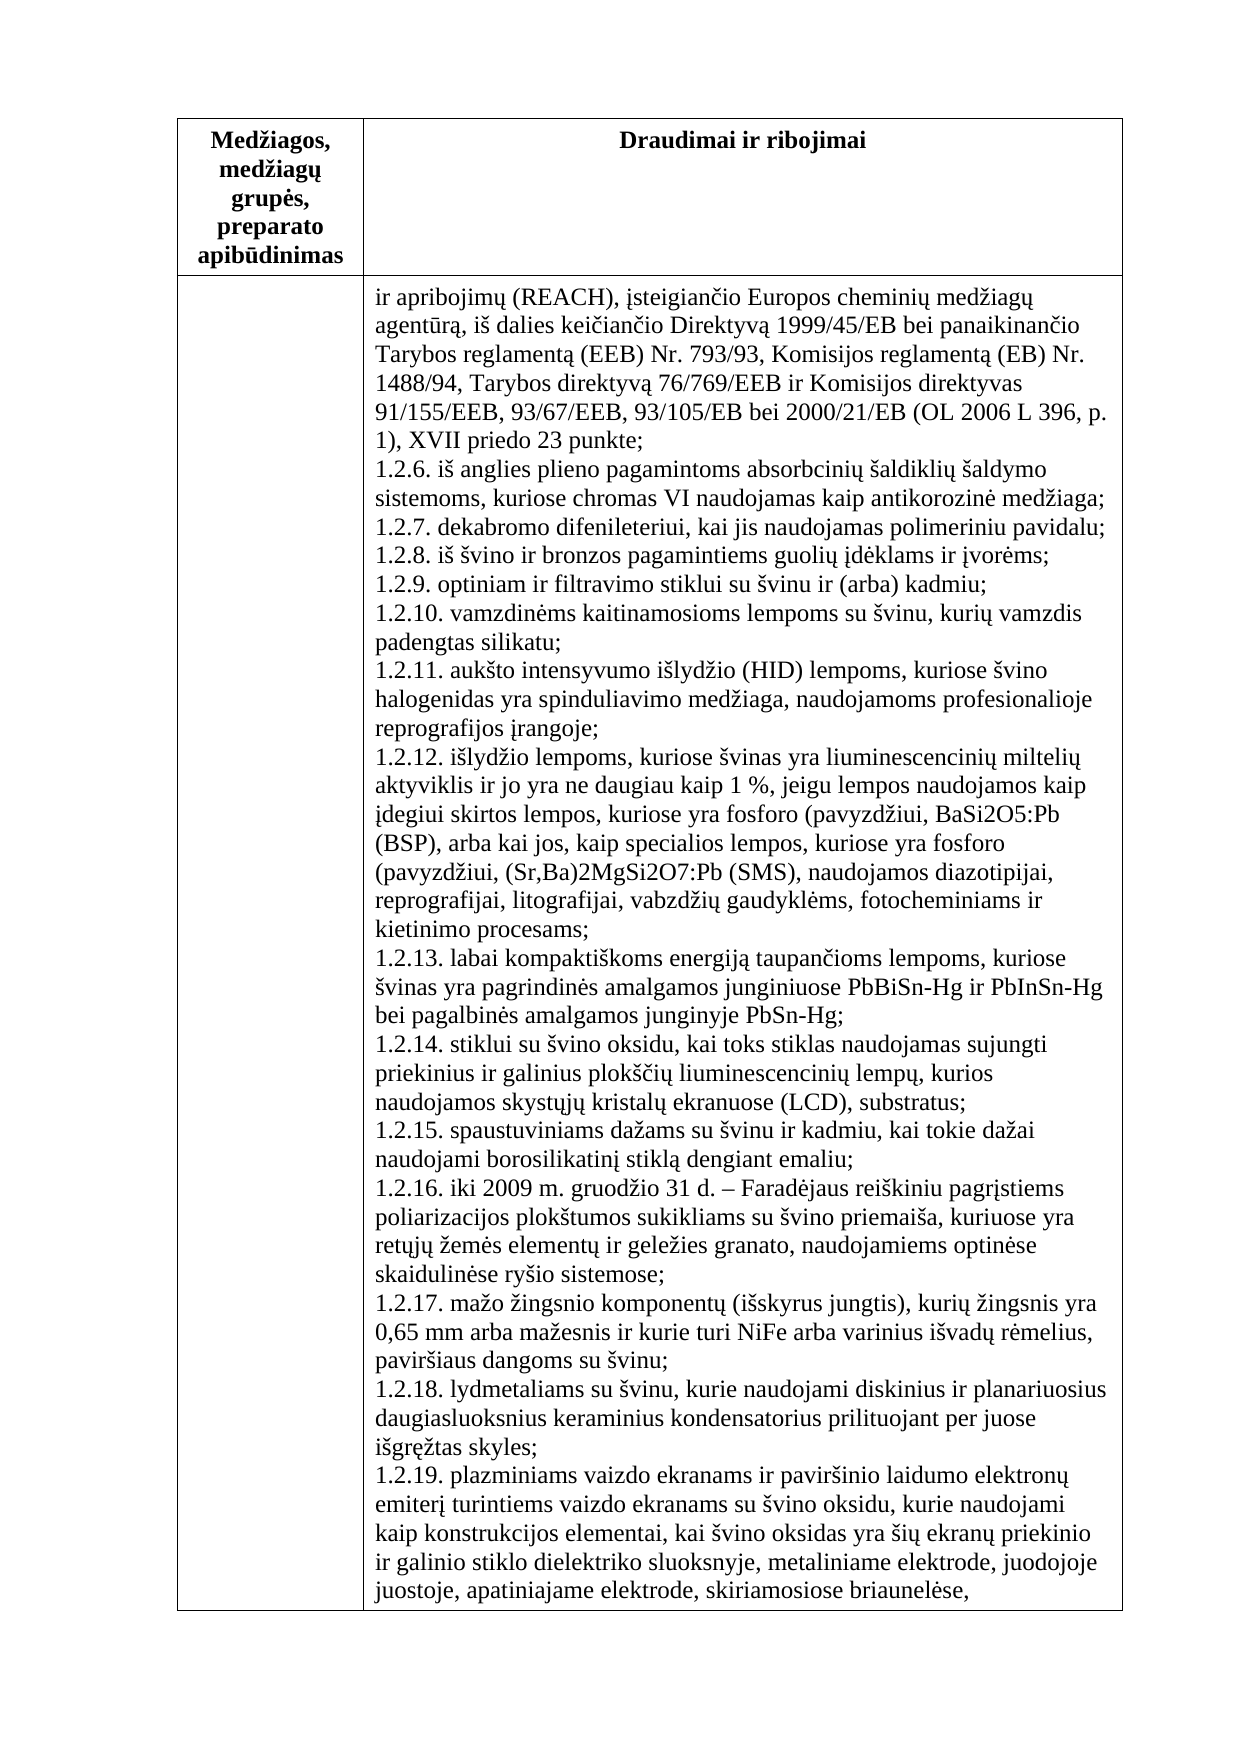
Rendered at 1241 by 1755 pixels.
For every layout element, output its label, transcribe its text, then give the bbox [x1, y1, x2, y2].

table_header Draudimai ir ribojimai [364, 119, 1122, 275]
table_header Medžiagos, medžiagų grupės, preparato apibūdinimas [178, 119, 363, 275]
table_cell ir apribojimų (REACH), įsteigiančio Europos cheminių medžiagų agentūrą, iš dalies keičiančio Direktyvą 1999/45/EB bei panaikinančio Tarybos reglamentą (EEB) Nr. 793/93, Komisijos reglamentą (EB) Nr. 1488/94, Tarybos direktyvą 76/769/EEB ir Komisijos direktyvas 91/155/EEB, 93/67/EEB, 93/105/EB bei 2000/21/EB (OL 2006 L 396, p. 1), XVII priedo 23 punkte; 1.2.6. iš anglies plieno pagamintoms absorbcinių šaldiklių šaldymo sistemoms, kuriose chromas VI naudojamas kaip antikorozinė medžiaga; 1.2.7. dekabromo difenileteriui, kai jis naudojamas polimeriniu pavidalu; 1.2.8. iš švino ir bronzos pagamintiems guolių įdėklams ir įvorėms; 1.2.9. optiniam ir filtravimo stiklui su švinu ir (arba) kadmiu; 1.2.10. vamzdinėms kaitinamosioms lempoms su švinu, kurių vamzdis padengtas silikatu; 1.2.11. aukšto intensyvumo išlydžio (HID) lempoms, kuriose švino halogenidas yra spinduliavimo medžiaga, naudojamoms profesionalioje reprografijos įrangoje; 1.2.12. išlydžio lempoms, kuriose švinas yra liuminescencinių miltelių aktyviklis ir jo yra ne daugiau kaip 1 %, jeigu lempos naudojamos kaip įdegiui skirtos lempos, kuriose yra fosforo (pavyzdžiui, BaSi2O5:Pb (BSP), arba kai jos, kaip specialios lempos, kuriose yra fosforo (pavyzdžiui, (Sr,Ba)2MgSi2O7:Pb (SMS), naudojamos diazotipijai, reprografijai, litografijai, vabzdžių gaudyklėms, fotocheminiams ir kietinimo procesams; 1.2.13. labai kompaktiškoms energiją taupančioms lempoms, kuriose švinas yra pagrindinės amalgamos junginiuose PbBiSn-Hg ir PbInSn-Hg bei pagalbinės amalgamos junginyje PbSn-Hg; 1.2.14. stiklui su švino oksidu, kai toks stiklas naudojamas sujungti priekinius ir galinius plokščių liuminescencinių lempų, kurios naudojamos skystųjų kristalų ekranuose (LCD), substratus; 1.2.15. spaustuviniams dažams su švinu ir kadmiu, kai tokie dažai naudojami borosilikatinį stiklą dengiant emaliu; 1.2.16. iki 2009 m. gruodžio 31 d. – Faradėjaus reiškiniu pagrįstiems poliarizacijos plokštumos sukikliams su švino priemaiša, kuriuose yra retųjų žemės elementų ir geležies granato, naudojamiems optinėse skaidulinėse ryšio sistemose; 1.2.17. mažo žingsnio komponentų (išskyrus jungtis), kurių žingsnis yra 0,65 mm arba mažesnis ir kurie turi NiFe arba varinius išvadų rėmelius, paviršiaus dangoms su švinu; 1.2.18. lydmetaliams su švinu, kurie naudojami diskinius ir planariuosius daugiasluoksnius keraminius kondensatorius prilituojant per juose išgręžtas skyles; 1.2.19. plazminiams vaizdo ekranams ir paviršinio laidumo elektronų emiterį turintiems vaizdo ekranams su švino oksidu, kurie naudojami kaip konstrukcijos elementai, kai švino oksidas yra šių ekranų priekinio ir galinio stiklo dielektriko sluoksnyje, metaliniame elektrode, juodojoje juostoje, apatiniajame elektrode, skiriamosiose briaunelėse, [364, 276, 1122, 1610]
table_cell [178, 276, 363, 1610]
